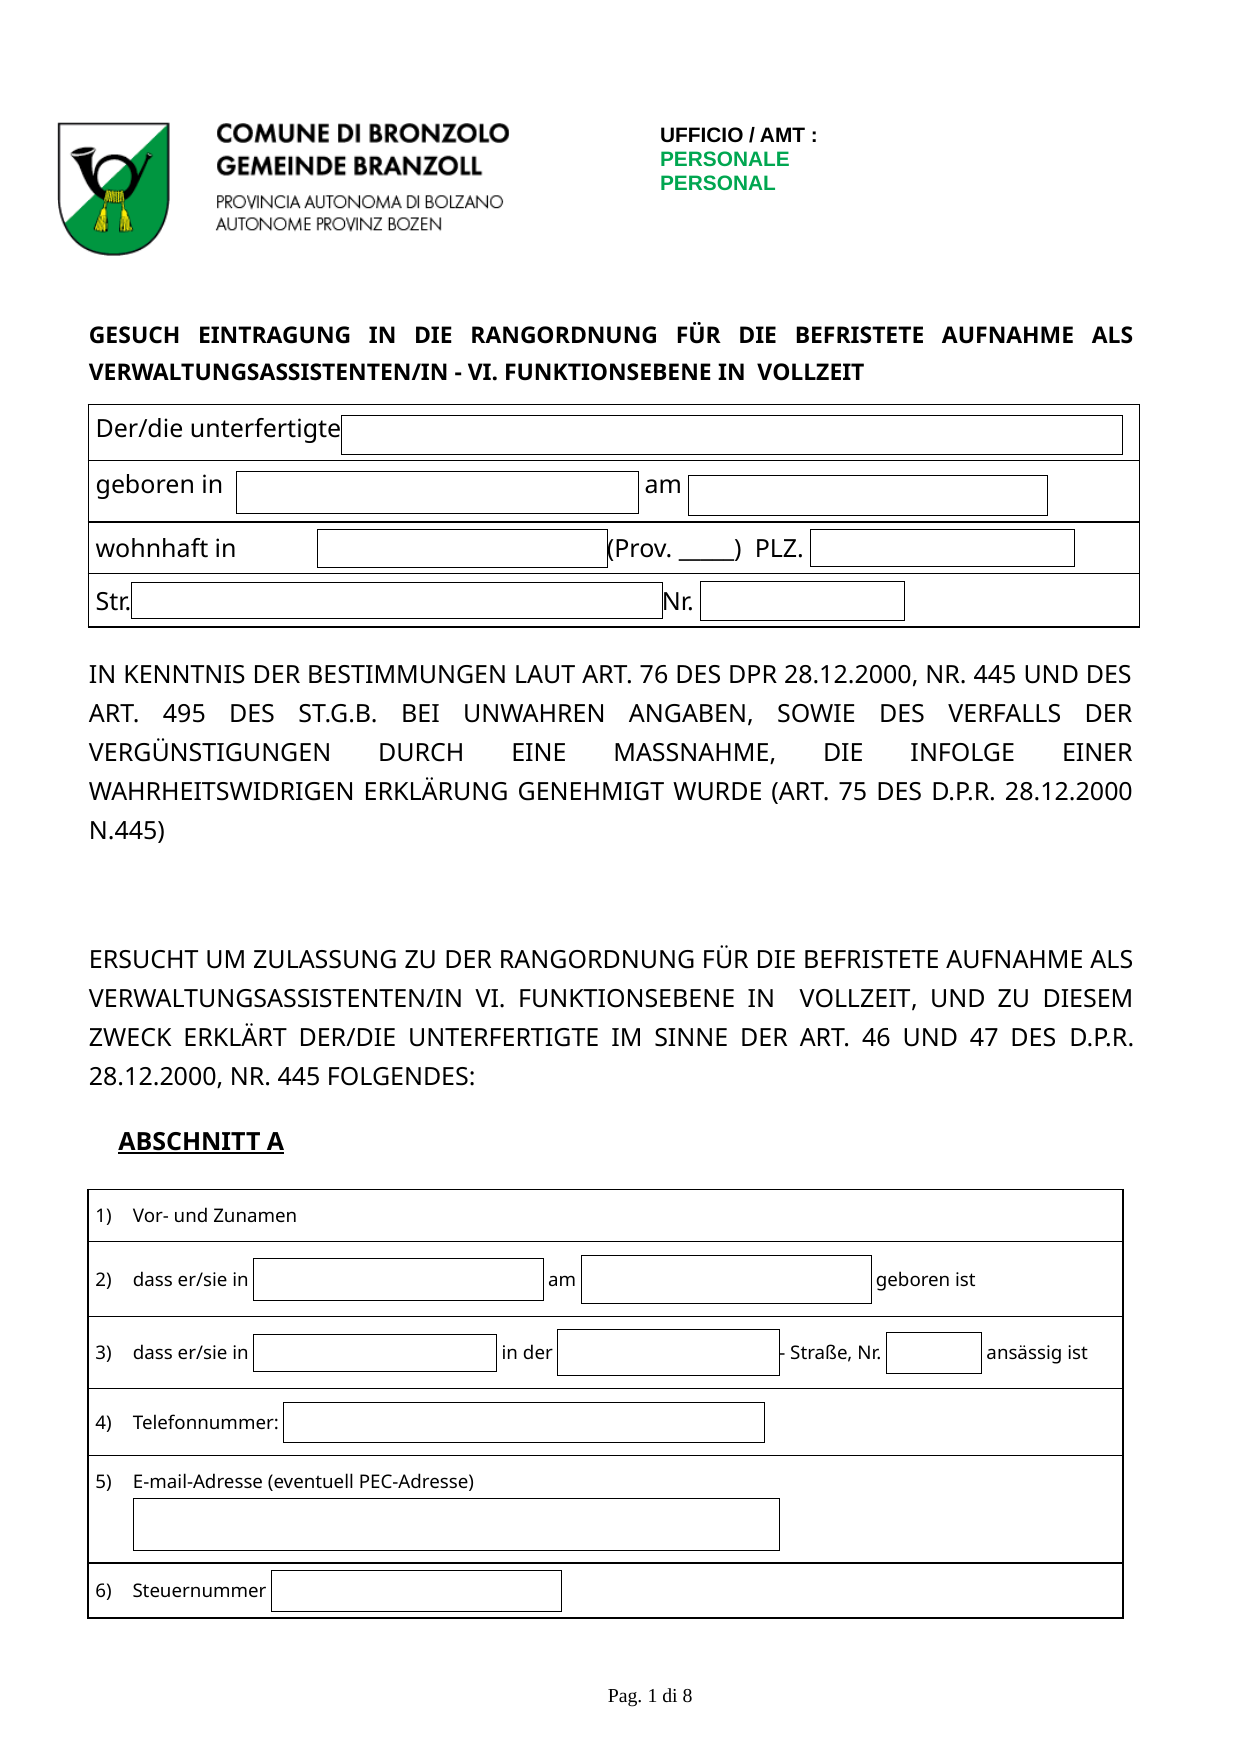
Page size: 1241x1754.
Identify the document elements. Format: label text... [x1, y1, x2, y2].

picture [57, 122, 510, 256]
table_cell dass er/sie in am geboren ist [89, 1242, 1122, 1316]
text ABSCHNITT A [118, 1123, 1134, 1157]
table_cell geboren in am [89, 461, 1139, 521]
table_cell dass er/sie in in der - Straße, Nr. ansässig ist [89, 1317, 1122, 1388]
table_cell E-mail-Adresse (eventuell PEC-Adresse) [89, 1456, 1122, 1562]
text IN KENNTNIS DER BESTIMMUNGEN LAUT ART. 76 DES DPR 28.12.2000, NR. 445 UND DES ART. 495 DES ST.G.B. BEI UNWAHREN ANGABEN, SOWIE DES VERFALLS DER VERGÜNSTIGUNGEN DURCH EINE MASSNAHME, DIE INFOLGE EINER WAHRHEITSWIDRIGEN ERKLÄRUNG GENEHMIGT WURDE (ART. 75 DES D.P.R. 28.12.2000 N.445) [89, 656, 1134, 847]
table_header Vor- und Zunamen [89, 1190, 1122, 1241]
text GESUCH EINTRAGUNG IN DIE RANGORDNUNG FÜR DIE BEFRISTETE AUFNAHME ALS VERWALTUNGSASSISTENTEN/IN - VI. FUNKTIONSEBENE IN VOLLZEIT [89, 319, 1134, 387]
text ERSUCHT UM ZULASSUNG ZU DER RANGORDNUNG FÜR DIE BEFRISTETE AUFNAHME ALS VERWALTUNGSASSISTENTEN/IN VI. FUNKTIONSEBENE IN VOLLZEIT, UND ZU DIESEM ZWECK ERKLÄRT DER/DIE UNTERFERTIGTE IM SINNE DER ART. 46 UND 47 DES D.P.R. 28.12.2000, NR. 445 FOLGENDES: [89, 941, 1134, 1093]
table_cell Telefonnummer: [89, 1389, 1122, 1455]
table_header Der/die unterfertigte [89, 405, 1139, 460]
table_cell Steuernummer [89, 1564, 1122, 1617]
table_cell Str.Nr. [89, 574, 1139, 626]
table_cell wohnhaft in (Prov. _____) PLZ. [89, 523, 1139, 573]
